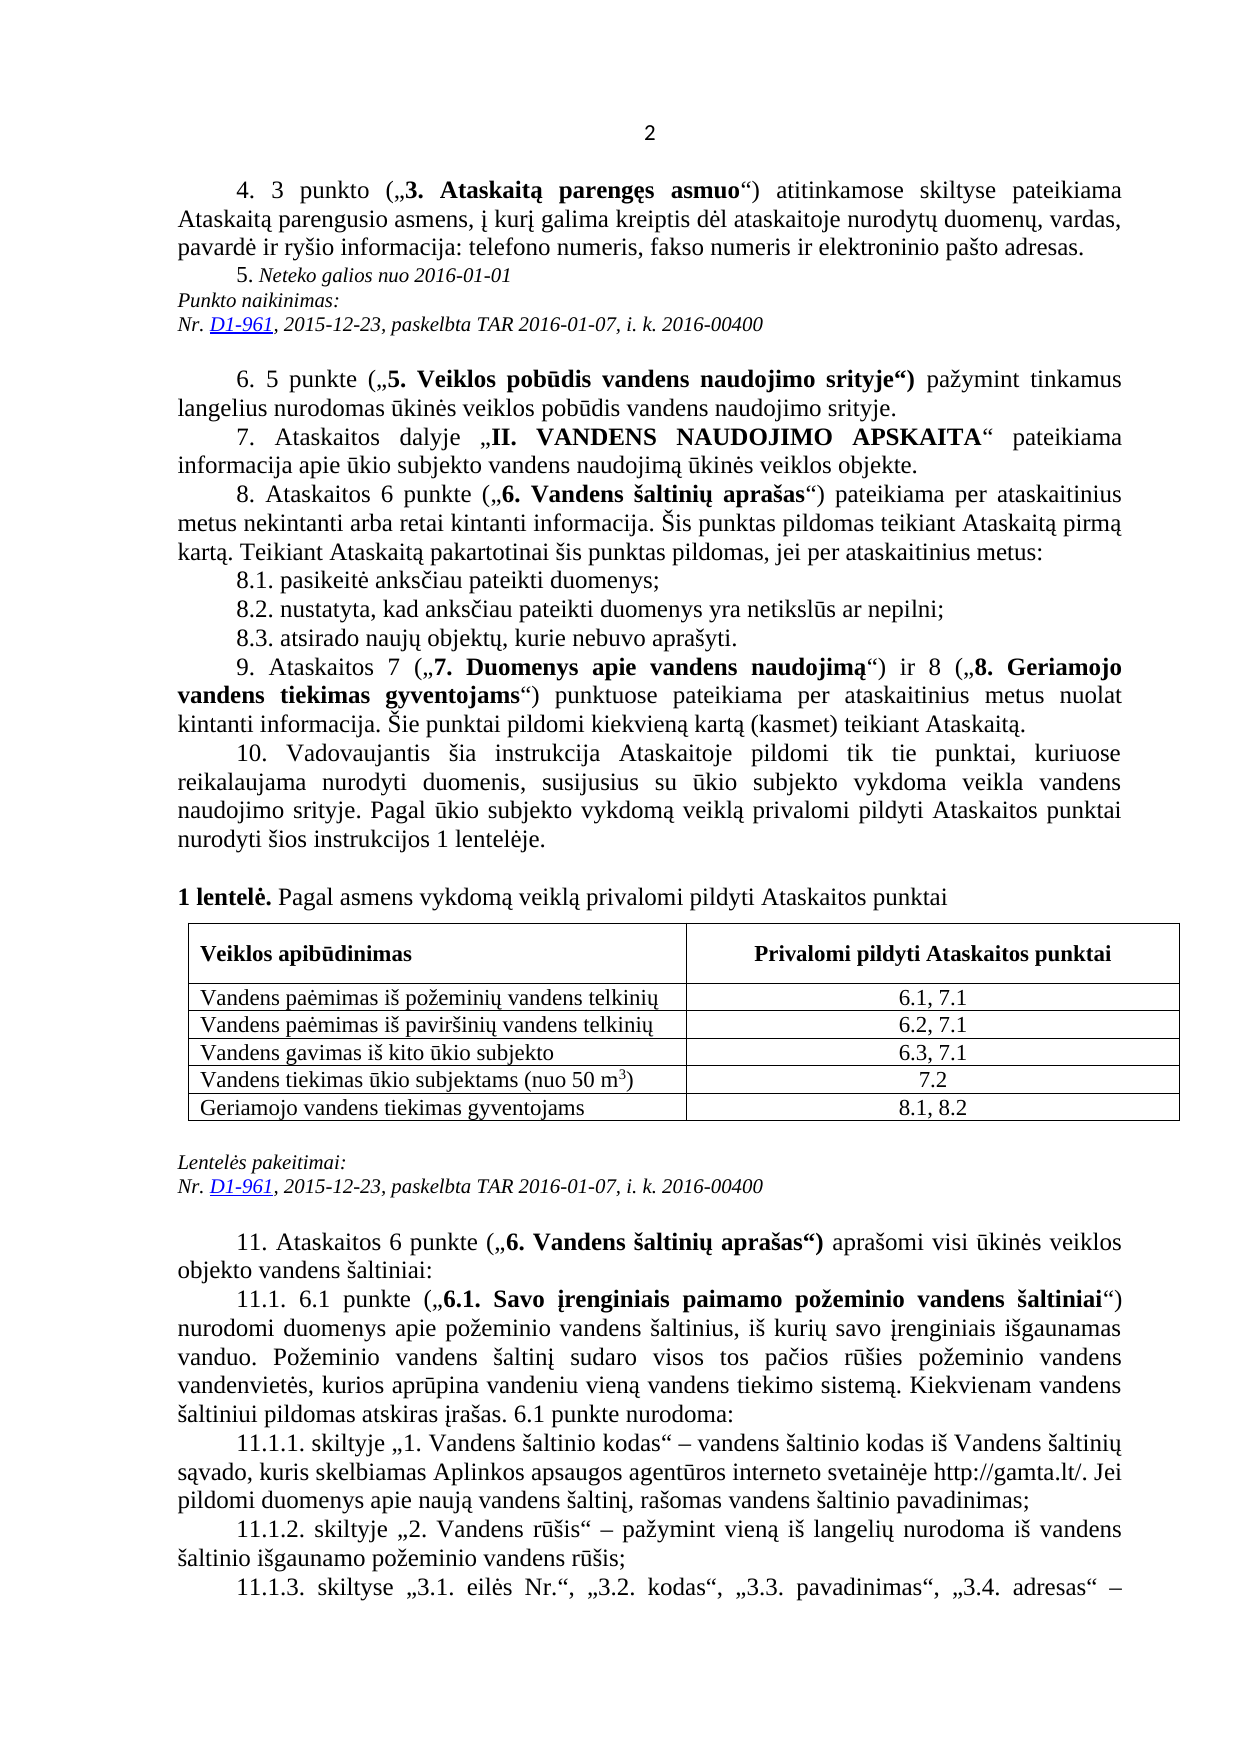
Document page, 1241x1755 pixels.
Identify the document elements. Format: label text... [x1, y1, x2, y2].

text 1 lentelė. Pagal asmens vykdomą veiklą privalomi pildyti Ataskaitos punktai [177, 882, 1122, 911]
text Nr. D1-961, 2015-12-23, paskelbta TAR 2016-01-07, i. k. 2016-00400 [177, 312, 1122, 336]
text 6. 5 punkte („5. Veiklos pobūdis vandens naudojimo srityje“) pažymint tinkamus langelius nurodomas ūkinės veiklos pobūdis vandens naudojimo srityje. [177, 364, 1122, 422]
text 10. Vadovaujantis šia instrukcija Ataskaitoje pildomi tik tie punktai, kuriuose reikalaujama nurodyti duomenis, susijusius su ūkio subjekto vykdoma veikla vandens naudojimo srityje. Pagal ūkio subjekto vykdomą veiklą privalomi pildyti Ataskaitos punktai nurodyti šios instrukcijos 1 lentelėje. [177, 738, 1122, 853]
text 11.1.3. skiltyse „3.1. eilės Nr.“, „3.2. kodas“, „3.3. pavadinimas“, „3.4. adresas“ – [177, 1572, 1122, 1600]
text 11.1.2. skiltyje „2. Vandens rūšis“ – pažymint vieną iš langelių nurodoma iš vandens šaltinio išgaunamo požeminio vandens rūšis; [177, 1514, 1122, 1572]
table_cell 8.1, 8.2 [687, 1094, 1179, 1120]
text 11. Ataskaitos 6 punkte („6. Vandens šaltinių aprašas“) aprašomi visi ūkinės veiklos objekto vandens šaltiniai: [177, 1227, 1122, 1284]
table_cell 6.2, 7.1 [687, 1011, 1179, 1038]
table_cell 6.3, 7.1 [687, 1039, 1179, 1065]
table_cell Geriamojo vandens tiekimas gyventojams [189, 1094, 686, 1120]
text 11.1. 6.1 punkte („6.1. Savo įrenginiais paimamo požeminio vandens šaltiniai“) nurodomi duomenys apie požeminio vandens šaltinius, iš kurių savo įrenginiais išgaunamas vanduo. Požeminio vandens šaltinį sudaro visos tos pačios rūšies požeminio vandens vandenvietės, kurios aprūpina vandeniu vieną vandens tiekimo sistemą. Kiekvienam vandens šaltiniui pildomas atskiras įrašas. 6.1 punkte nurodoma: [177, 1284, 1122, 1428]
table_header Veiklos apibūdinimas [189, 924, 686, 983]
text 9. Ataskaitos 7 („7. Duomenys apie vandens naudojimą“) ir 8 („8. Geriamojo vandens tiekimas gyventojams“) punktuose pateikiama per ataskaitinius metus nuolat kintanti informacija. Šie punktai pildomi kiekvieną kartą (kasmet) teikiant Ataskaitą. [177, 652, 1122, 738]
text 11.1.1. skiltyje „1. Vandens šaltinio kodas“ – vandens šaltinio kodas iš Vandens šaltinių sąvado, kuris skelbiamas Aplinkos apsaugos agentūros interneto svetainėje http://gamta.lt/. Jei pildomi duomenys apie naują vandens šaltinį, rašomas vandens šaltinio pavadinimas; [177, 1428, 1122, 1514]
table_cell Vandens tiekimas ūkio subjektams (nuo 50 m3) [189, 1066, 686, 1093]
table_cell Vandens gavimas iš kito ūkio subjekto [189, 1039, 686, 1065]
text 4. 3 punkto („3. Ataskaitą parengęs asmuo“) atitinkamose skiltyse pateikiama Ataskaitą parengusio asmens, į kurį galima kreiptis dėl ataskaitoje nurodytų duomenų, vardas, pavardė ir ryšio informacija: telefono numeris, fakso numeris ir elektroninio pašto adresas. [177, 175, 1122, 261]
text 8.2. nustatyta, kad anksčiau pateikti duomenys yra netikslūs ar nepilni; [177, 594, 1122, 623]
table_cell Vandens paėmimas iš požeminių vandens telkinių [189, 984, 686, 1010]
table_cell Vandens paėmimas iš paviršinių vandens telkinių [189, 1011, 686, 1038]
text 5. Neteko galios nuo 2016-01-01 [177, 261, 1122, 287]
table_header Privalomi pildyti Ataskaitos punktai [687, 924, 1179, 983]
text 7. Ataskaitos dalyje „II. VANDENS NAUDOJIMO APSKAITA“ pateikiama informacija apie ūkio subjekto vandens naudojimą ūkinės veiklos objekte. [177, 422, 1122, 479]
text Punkto naikinimas: [177, 287, 1122, 312]
text 8. Ataskaitos 6 punkte („6. Vandens šaltinių aprašas“) pateikiama per ataskaitinius metus nekintanti arba retai kintanti informacija. Šis punktas pildomas teikiant Ataskaitą pirmą kartą. Teikiant Ataskaitą pakartotinai šis punktas pildomas, jei per ataskaitinius metus: [177, 479, 1122, 566]
text 8.3. atsirado naujų objektų, kurie nebuvo aprašyti. [177, 623, 1122, 652]
table_cell 7.2 [687, 1066, 1179, 1093]
text Lentelės pakeitimai: [177, 1150, 1122, 1174]
text 8.1. pasikeitė anksčiau pateikti duomenys; [177, 566, 1122, 594]
text Nr. D1-961, 2015-12-23, paskelbta TAR 2016-01-07, i. k. 2016-00400 [177, 1174, 1122, 1198]
table_cell 6.1, 7.1 [687, 984, 1179, 1010]
